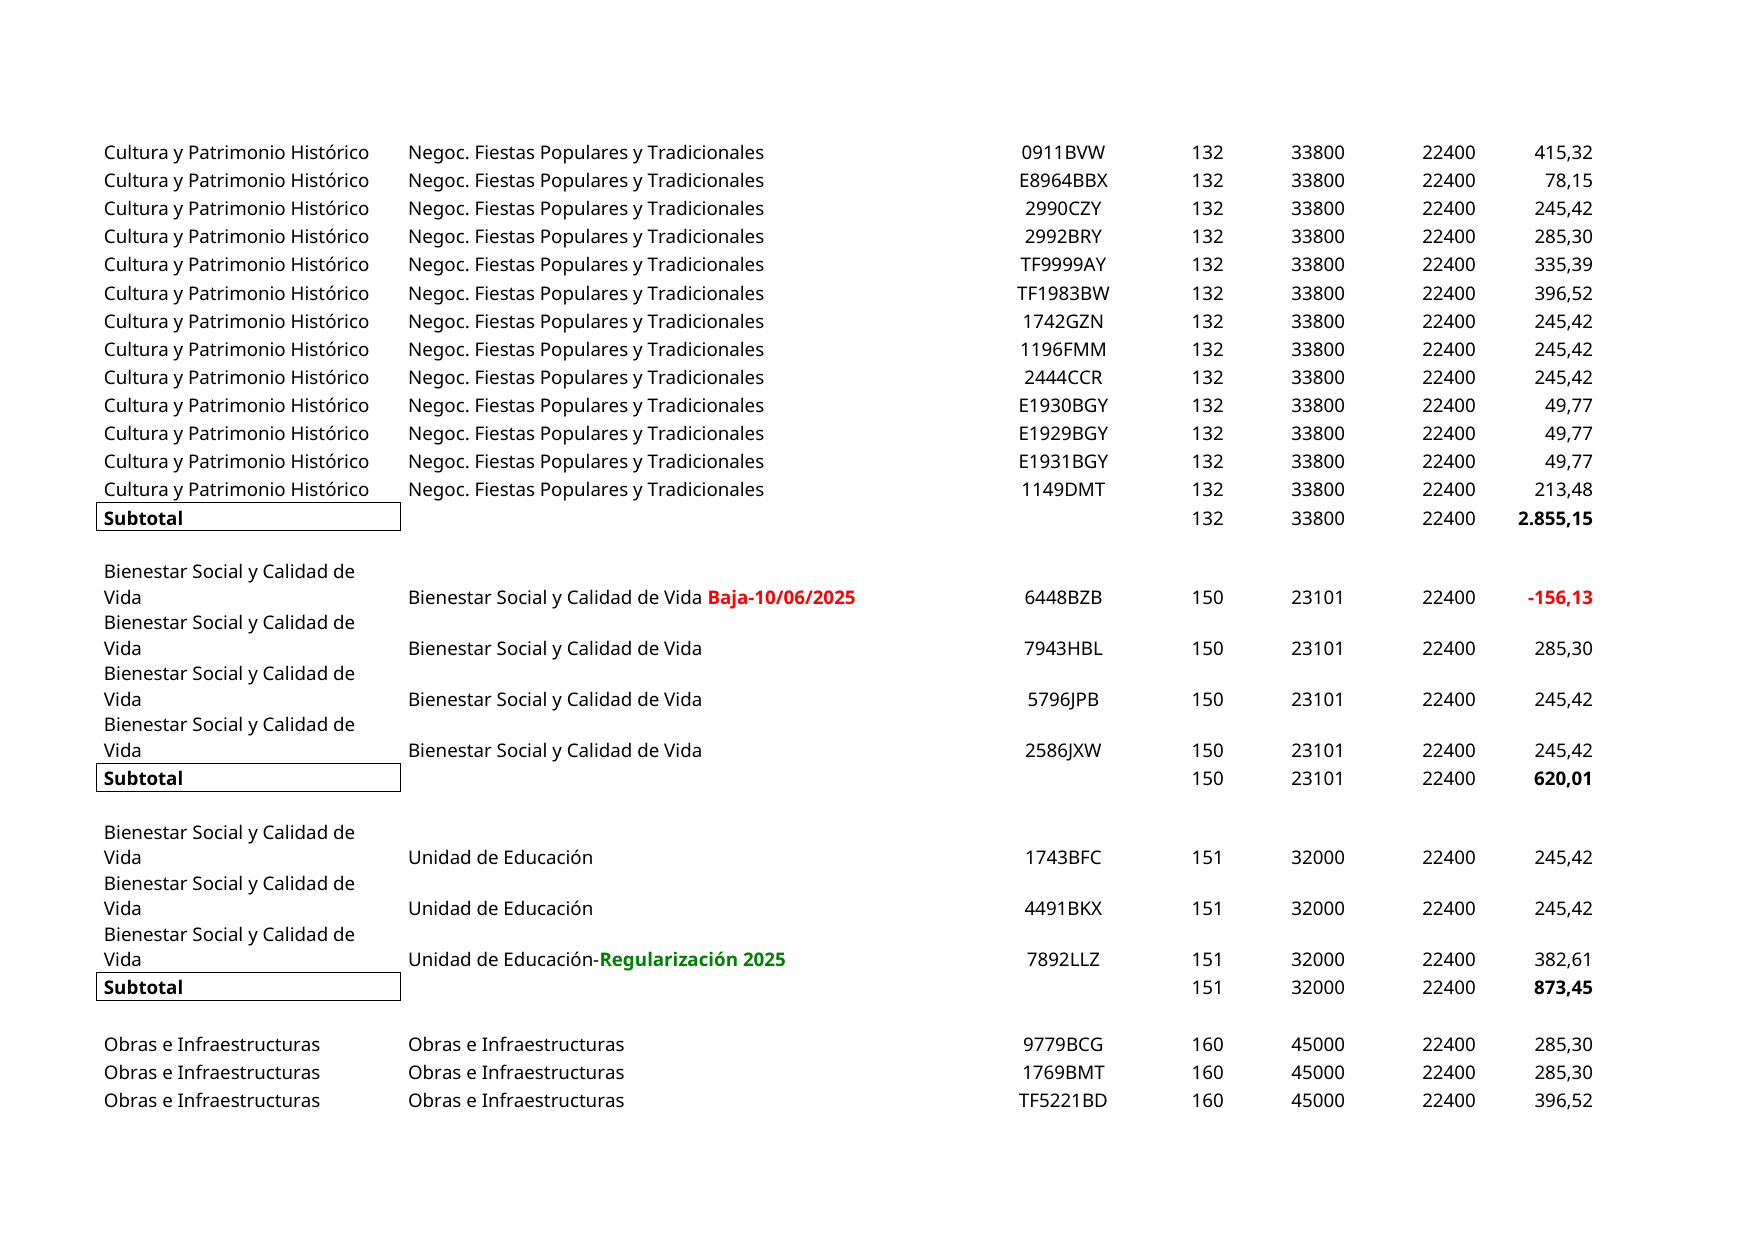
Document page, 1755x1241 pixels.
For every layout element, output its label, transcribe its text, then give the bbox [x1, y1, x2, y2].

table_cell 33800 [1231, 305, 1352, 333]
table_cell 245,42 [1483, 362, 1610, 390]
table_cell [401, 1000, 1005, 1028]
table_cell 22400 [1352, 446, 1483, 474]
table_cell 22400 [1352, 972, 1483, 1000]
table_cell 22400 [1352, 502, 1483, 530]
table_cell 22400 [1352, 305, 1483, 333]
table_cell TF1983BW [1005, 277, 1122, 305]
table_cell 23101 [1231, 763, 1352, 791]
table_cell 2586JXW [1005, 712, 1122, 763]
table_cell 22400 [1352, 1085, 1483, 1113]
table_cell 151 [1122, 819, 1231, 870]
table_cell 22400 [1352, 610, 1483, 661]
table_cell [401, 59, 1005, 137]
table_cell [401, 502, 1005, 530]
table_cell 132 [1122, 334, 1231, 362]
table_cell Bienestar Social y Calidad de Vida [96, 870, 401, 921]
table_cell 1769BMT [1005, 1056, 1122, 1084]
table_cell 32000 [1231, 972, 1352, 1000]
table_cell 213,48 [1483, 474, 1610, 502]
table_cell [1231, 59, 1352, 137]
table_cell 49,77 [1483, 446, 1610, 474]
table_cell [96, 531, 401, 558]
table_cell 132 [1122, 137, 1231, 165]
table_cell [1005, 763, 1122, 791]
table_cell 22400 [1352, 193, 1483, 221]
table_cell 22400 [1352, 559, 1483, 609]
table_cell [1352, 791, 1483, 819]
table_cell 285,30 [1483, 221, 1610, 249]
table_cell 22400 [1352, 921, 1483, 972]
table_cell Bienestar Social y Calidad de Vida [401, 610, 1005, 661]
table_cell 2444CCR [1005, 362, 1122, 390]
table_cell 23101 [1231, 559, 1352, 609]
table_cell [1122, 59, 1231, 137]
table_cell Cultura y Patrimonio Histórico [96, 305, 401, 333]
table_cell Bienestar Social y Calidad de Vida [96, 661, 401, 712]
table_cell [1231, 530, 1352, 558]
table_cell Negoc. Fiestas Populares y Tradicionales [401, 165, 1005, 193]
table_cell [1005, 972, 1122, 1000]
table_cell Negoc. Fiestas Populares y Tradicionales [401, 277, 1005, 305]
table_cell 132 [1122, 390, 1231, 418]
table_cell 245,42 [1483, 870, 1610, 921]
table_cell Negoc. Fiestas Populares y Tradicionales [401, 446, 1005, 474]
table_cell Cultura y Patrimonio Histórico [96, 418, 401, 446]
table_cell Negoc. Fiestas Populares y Tradicionales [401, 474, 1005, 502]
table_cell E1930BGY [1005, 390, 1122, 418]
table_cell 45000 [1231, 1056, 1352, 1084]
table_cell 2992BRY [1005, 221, 1122, 249]
table_cell 873,45 [1483, 972, 1610, 1000]
table_cell 33800 [1231, 334, 1352, 362]
table_cell 245,42 [1483, 819, 1610, 870]
table_cell 33800 [1231, 502, 1352, 530]
table_cell 45000 [1231, 1085, 1352, 1113]
table_cell [96, 59, 401, 137]
table_cell [401, 530, 1005, 558]
table_cell 285,30 [1483, 1056, 1610, 1084]
table_cell -156,13 [1483, 559, 1610, 609]
table_cell 6448BZB [1005, 559, 1122, 609]
table_cell 33800 [1231, 221, 1352, 249]
table_cell 0911BVW [1005, 137, 1122, 165]
table_cell Cultura y Patrimonio Histórico [96, 277, 401, 305]
table_cell 335,39 [1483, 249, 1610, 277]
table_cell [1122, 530, 1231, 558]
table_cell [96, 1001, 401, 1028]
table_cell 132 [1122, 362, 1231, 390]
table_cell 1196FMM [1005, 334, 1122, 362]
table_cell [401, 791, 1005, 819]
table_cell 23101 [1231, 712, 1352, 763]
table_cell 22400 [1352, 712, 1483, 763]
table_cell 32000 [1231, 921, 1352, 972]
table_cell 132 [1122, 305, 1231, 333]
table_cell 49,77 [1483, 418, 1610, 446]
table_cell Negoc. Fiestas Populares y Tradicionales [401, 249, 1005, 277]
table_cell Cultura y Patrimonio Histórico [96, 249, 401, 277]
table_cell 132 [1122, 277, 1231, 305]
table_cell 245,42 [1483, 661, 1610, 712]
table_cell [1483, 1000, 1610, 1028]
table_cell Bienestar Social y Calidad de Vida [401, 712, 1005, 763]
table_cell 132 [1122, 418, 1231, 446]
table_cell 33800 [1231, 193, 1352, 221]
table_cell Subtotal [97, 973, 400, 1000]
table_cell 23101 [1231, 610, 1352, 661]
table_cell 22400 [1352, 661, 1483, 712]
table_cell TF9999AY [1005, 249, 1122, 277]
table_cell [401, 763, 1005, 791]
table_cell 132 [1122, 193, 1231, 221]
table_cell 22400 [1352, 221, 1483, 249]
table_cell Negoc. Fiestas Populares y Tradicionales [401, 221, 1005, 249]
table_cell 150 [1122, 559, 1231, 609]
table_cell Unidad de Educación [401, 870, 1005, 921]
table_cell [1483, 59, 1610, 137]
table_cell 132 [1122, 446, 1231, 474]
table_cell 22400 [1352, 1028, 1483, 1056]
table_cell 150 [1122, 661, 1231, 712]
table_cell 245,42 [1483, 193, 1610, 221]
table_cell Subtotal [97, 503, 400, 530]
table_cell 33800 [1231, 474, 1352, 502]
table_cell 245,42 [1483, 334, 1610, 362]
table_cell 22400 [1352, 390, 1483, 418]
table_cell Cultura y Patrimonio Histórico [96, 165, 401, 193]
table_cell Obras e Infraestructuras [401, 1056, 1005, 1084]
table_cell 22400 [1352, 870, 1483, 921]
table_cell 396,52 [1483, 277, 1610, 305]
table_cell Bienestar Social y Calidad de Vida [96, 610, 401, 661]
table_cell 22400 [1352, 763, 1483, 791]
table_cell 245,42 [1483, 305, 1610, 333]
table_cell 23101 [1231, 661, 1352, 712]
table_cell 132 [1122, 165, 1231, 193]
table_cell Cultura y Patrimonio Histórico [96, 137, 401, 165]
table_cell [1122, 1000, 1231, 1028]
table_cell 160 [1122, 1028, 1231, 1056]
table_cell 245,42 [1483, 712, 1610, 763]
table_cell 285,30 [1483, 1028, 1610, 1056]
table_cell 7943HBL [1005, 610, 1122, 661]
table_cell 33800 [1231, 137, 1352, 165]
table_cell 33800 [1231, 446, 1352, 474]
table_cell 1743BFC [1005, 819, 1122, 870]
table_cell Cultura y Patrimonio Histórico [96, 362, 401, 390]
table_cell 150 [1122, 763, 1231, 791]
table_cell 22400 [1352, 137, 1483, 165]
table_cell 382,61 [1483, 921, 1610, 972]
table_cell [1005, 1000, 1122, 1028]
table_cell Negoc. Fiestas Populares y Tradicionales [401, 137, 1005, 165]
table_cell Cultura y Patrimonio Histórico [96, 334, 401, 362]
table_cell Bienestar Social y Calidad de Vida [96, 559, 401, 609]
table_cell 45000 [1231, 1028, 1352, 1056]
table_cell 415,32 [1483, 137, 1610, 165]
table_cell [1005, 59, 1122, 137]
table_cell [1005, 502, 1122, 530]
table_cell Cultura y Patrimonio Histórico [96, 390, 401, 418]
table_cell 5796JPB [1005, 661, 1122, 712]
table_cell 160 [1122, 1056, 1231, 1084]
table_cell Cultura y Patrimonio Histórico [96, 221, 401, 249]
table_cell 132 [1122, 502, 1231, 530]
table_cell [1483, 530, 1610, 558]
table_cell 151 [1122, 870, 1231, 921]
table_cell Unidad de Educación-Regularización 2025 [401, 921, 1005, 972]
table_cell Bienestar Social y Calidad de Vida [96, 712, 401, 763]
table_cell 33800 [1231, 165, 1352, 193]
table_cell Obras e Infraestructuras [96, 1056, 401, 1084]
table_cell E1929BGY [1005, 418, 1122, 446]
table_cell Bienestar Social y Calidad de Vida Baja-10/06/2025 [401, 559, 1005, 609]
table_cell 22400 [1352, 334, 1483, 362]
table_cell Negoc. Fiestas Populares y Tradicionales [401, 418, 1005, 446]
table_cell Obras e Infraestructuras [401, 1085, 1005, 1113]
table_cell 150 [1122, 610, 1231, 661]
table_cell 1149DMT [1005, 474, 1122, 502]
table_cell [1231, 1000, 1352, 1028]
table_cell Negoc. Fiestas Populares y Tradicionales [401, 193, 1005, 221]
table_cell 33800 [1231, 249, 1352, 277]
table_cell Negoc. Fiestas Populares y Tradicionales [401, 334, 1005, 362]
table_cell Negoc. Fiestas Populares y Tradicionales [401, 390, 1005, 418]
table_cell Cultura y Patrimonio Histórico [96, 474, 401, 502]
table_cell [1005, 791, 1122, 819]
table_cell [96, 792, 401, 819]
table_cell [401, 972, 1005, 1000]
table_cell 32000 [1231, 819, 1352, 870]
table_cell 22400 [1352, 418, 1483, 446]
table_cell 396,52 [1483, 1085, 1610, 1113]
table_cell 2990CZY [1005, 193, 1122, 221]
table_cell Bienestar Social y Calidad de Vida [96, 819, 401, 870]
table_cell 620,01 [1483, 763, 1610, 791]
table_cell Obras e Infraestructuras [96, 1028, 401, 1056]
table_cell Bienestar Social y Calidad de Vida [401, 661, 1005, 712]
table_cell 33800 [1231, 277, 1352, 305]
table_cell 33800 [1231, 362, 1352, 390]
table_cell Negoc. Fiestas Populares y Tradicionales [401, 362, 1005, 390]
table_cell 33800 [1231, 390, 1352, 418]
table_cell 150 [1122, 712, 1231, 763]
table_cell 7892LLZ [1005, 921, 1122, 972]
table_cell 78,15 [1483, 165, 1610, 193]
table_cell E8964BBX [1005, 165, 1122, 193]
table_cell [1483, 791, 1610, 819]
table_cell Cultura y Patrimonio Histórico [96, 193, 401, 221]
table_cell TF5221BD [1005, 1085, 1122, 1113]
table_cell 132 [1122, 249, 1231, 277]
table_cell 33800 [1231, 418, 1352, 446]
table_cell 22400 [1352, 362, 1483, 390]
table_cell [1231, 791, 1352, 819]
table_cell [1122, 791, 1231, 819]
table_cell 32000 [1231, 870, 1352, 921]
table_cell 2.855,15 [1483, 502, 1610, 530]
table_cell 22400 [1352, 474, 1483, 502]
table_cell 285,30 [1483, 610, 1610, 661]
table_cell 132 [1122, 474, 1231, 502]
table_cell 151 [1122, 972, 1231, 1000]
table_cell Unidad de Educación [401, 819, 1005, 870]
table_cell 49,77 [1483, 390, 1610, 418]
table_cell 4491BKX [1005, 870, 1122, 921]
table_cell [1352, 59, 1483, 137]
table_cell Cultura y Patrimonio Histórico [96, 446, 401, 474]
table_cell [1352, 1000, 1483, 1028]
table_cell 9779BCG [1005, 1028, 1122, 1056]
table_cell 22400 [1352, 165, 1483, 193]
table_cell Obras e Infraestructuras [401, 1028, 1005, 1056]
table_cell 160 [1122, 1085, 1231, 1113]
table_cell 132 [1122, 221, 1231, 249]
table_cell 22400 [1352, 819, 1483, 870]
table_cell Subtotal [97, 764, 400, 791]
table_cell Bienestar Social y Calidad de Vida [96, 921, 401, 972]
table_cell [1352, 530, 1483, 558]
table_cell E1931BGY [1005, 446, 1122, 474]
table_cell 151 [1122, 921, 1231, 972]
table_cell Negoc. Fiestas Populares y Tradicionales [401, 305, 1005, 333]
table_cell 22400 [1352, 1056, 1483, 1084]
table_cell 1742GZN [1005, 305, 1122, 333]
table_cell 22400 [1352, 249, 1483, 277]
table_cell Obras e Infraestructuras [96, 1085, 401, 1113]
table_cell 22400 [1352, 277, 1483, 305]
table_cell [1005, 530, 1122, 558]
